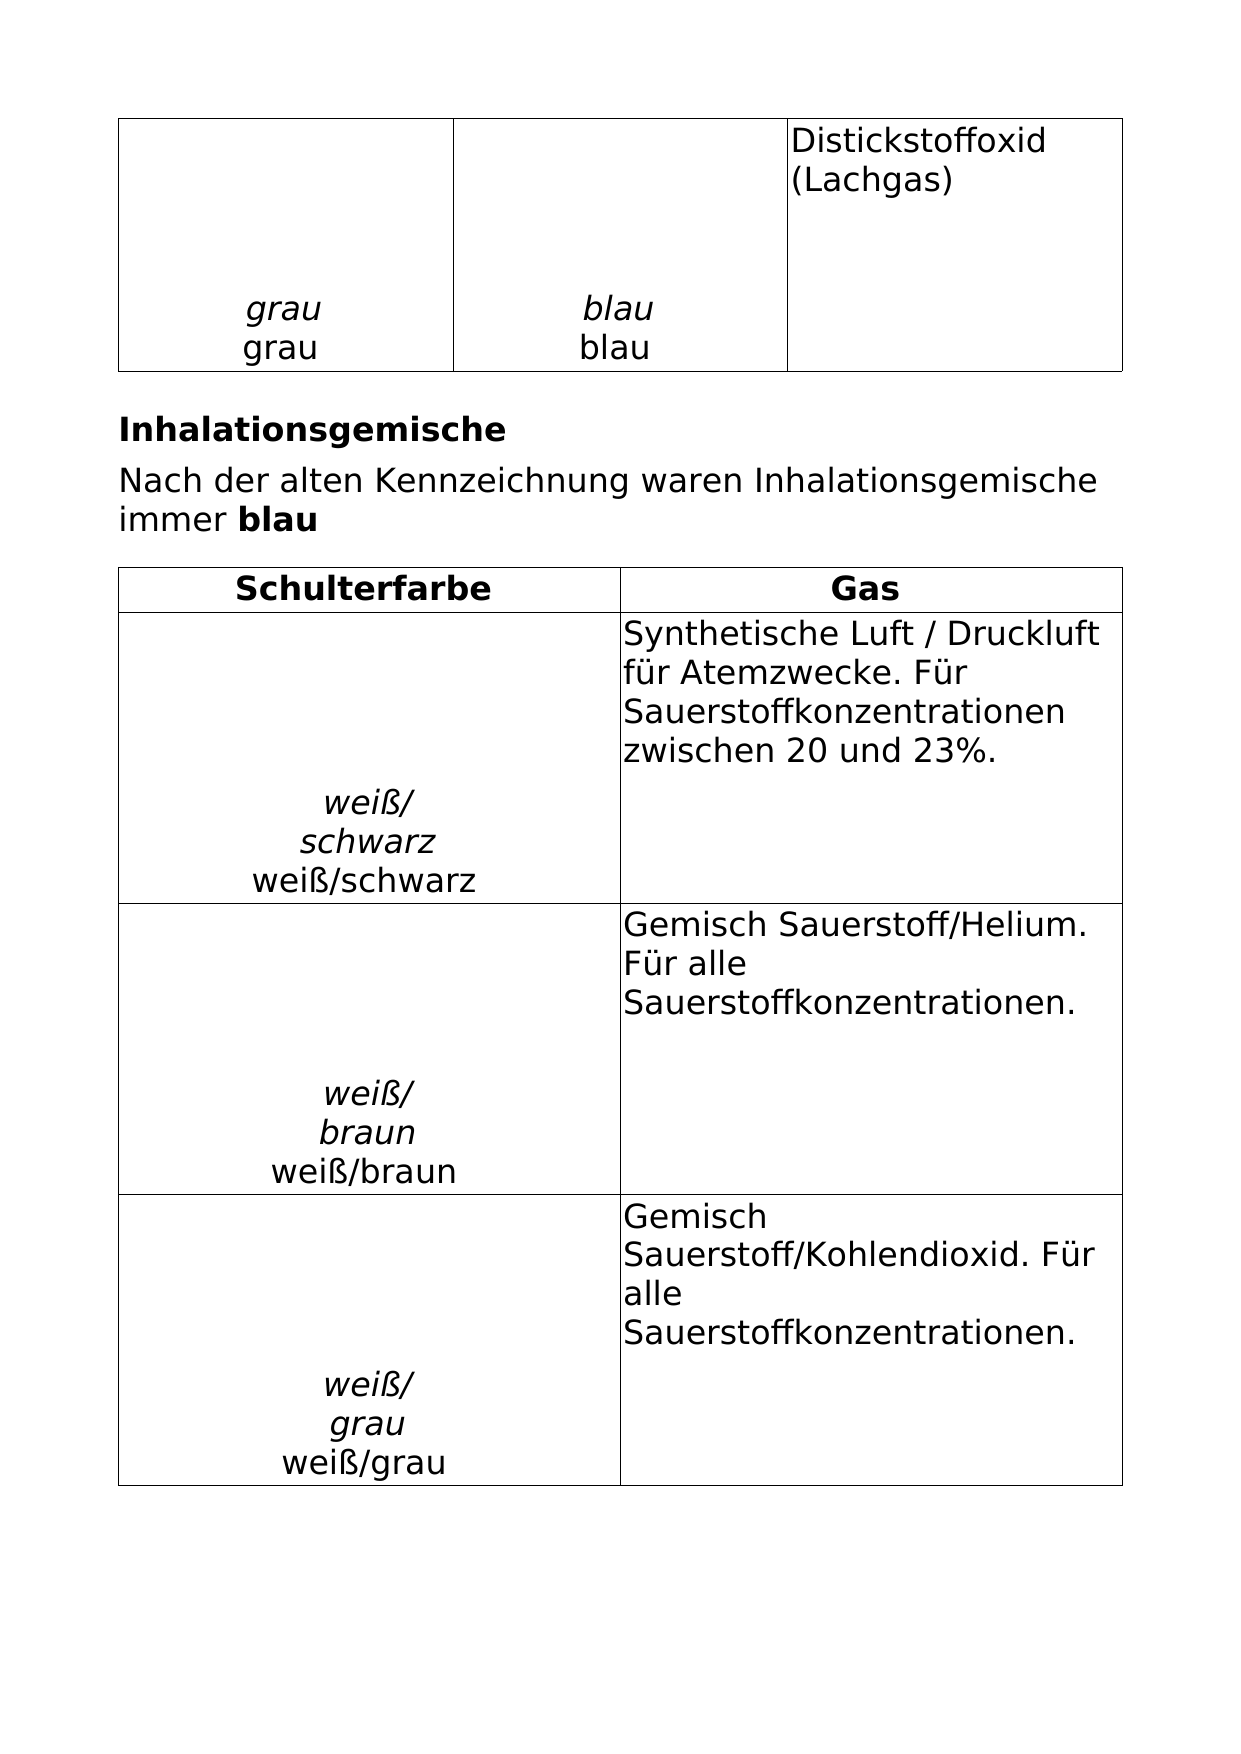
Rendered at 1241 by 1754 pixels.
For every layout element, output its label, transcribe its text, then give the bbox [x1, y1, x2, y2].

table_cell weiß/grau [119, 1195, 620, 1485]
table_cell Distickstoffoxid (Lachgas) [788, 119, 1122, 371]
table_cell blau [454, 119, 787, 371]
table_cell Gemisch Sauerstoff/Kohlendioxid. Für alle Sauerstoffkonzentrationen. [621, 1195, 1122, 1485]
text Nach der alten Kennzeichnung waren Inhalationsgemische immer blau [118, 462, 1122, 539]
table_header Schulterfarbe [119, 568, 620, 612]
table_cell Gemisch Sauerstoff/Helium. Für alle Sauerstoffkonzentrationen. [621, 904, 1122, 1194]
table_cell weiß/braun [119, 904, 620, 1194]
table_cell weiß/schwarz [119, 613, 620, 903]
table_cell grau [119, 119, 453, 371]
subtitle Inhalationsgemische [118, 410, 1122, 449]
table_header Gas [621, 568, 1122, 612]
table_cell Synthetische Luft / Druckluft für Atemzwecke. Für Sauerstoffkonzentrationen zwischen 20 und 23%. [621, 613, 1122, 903]
